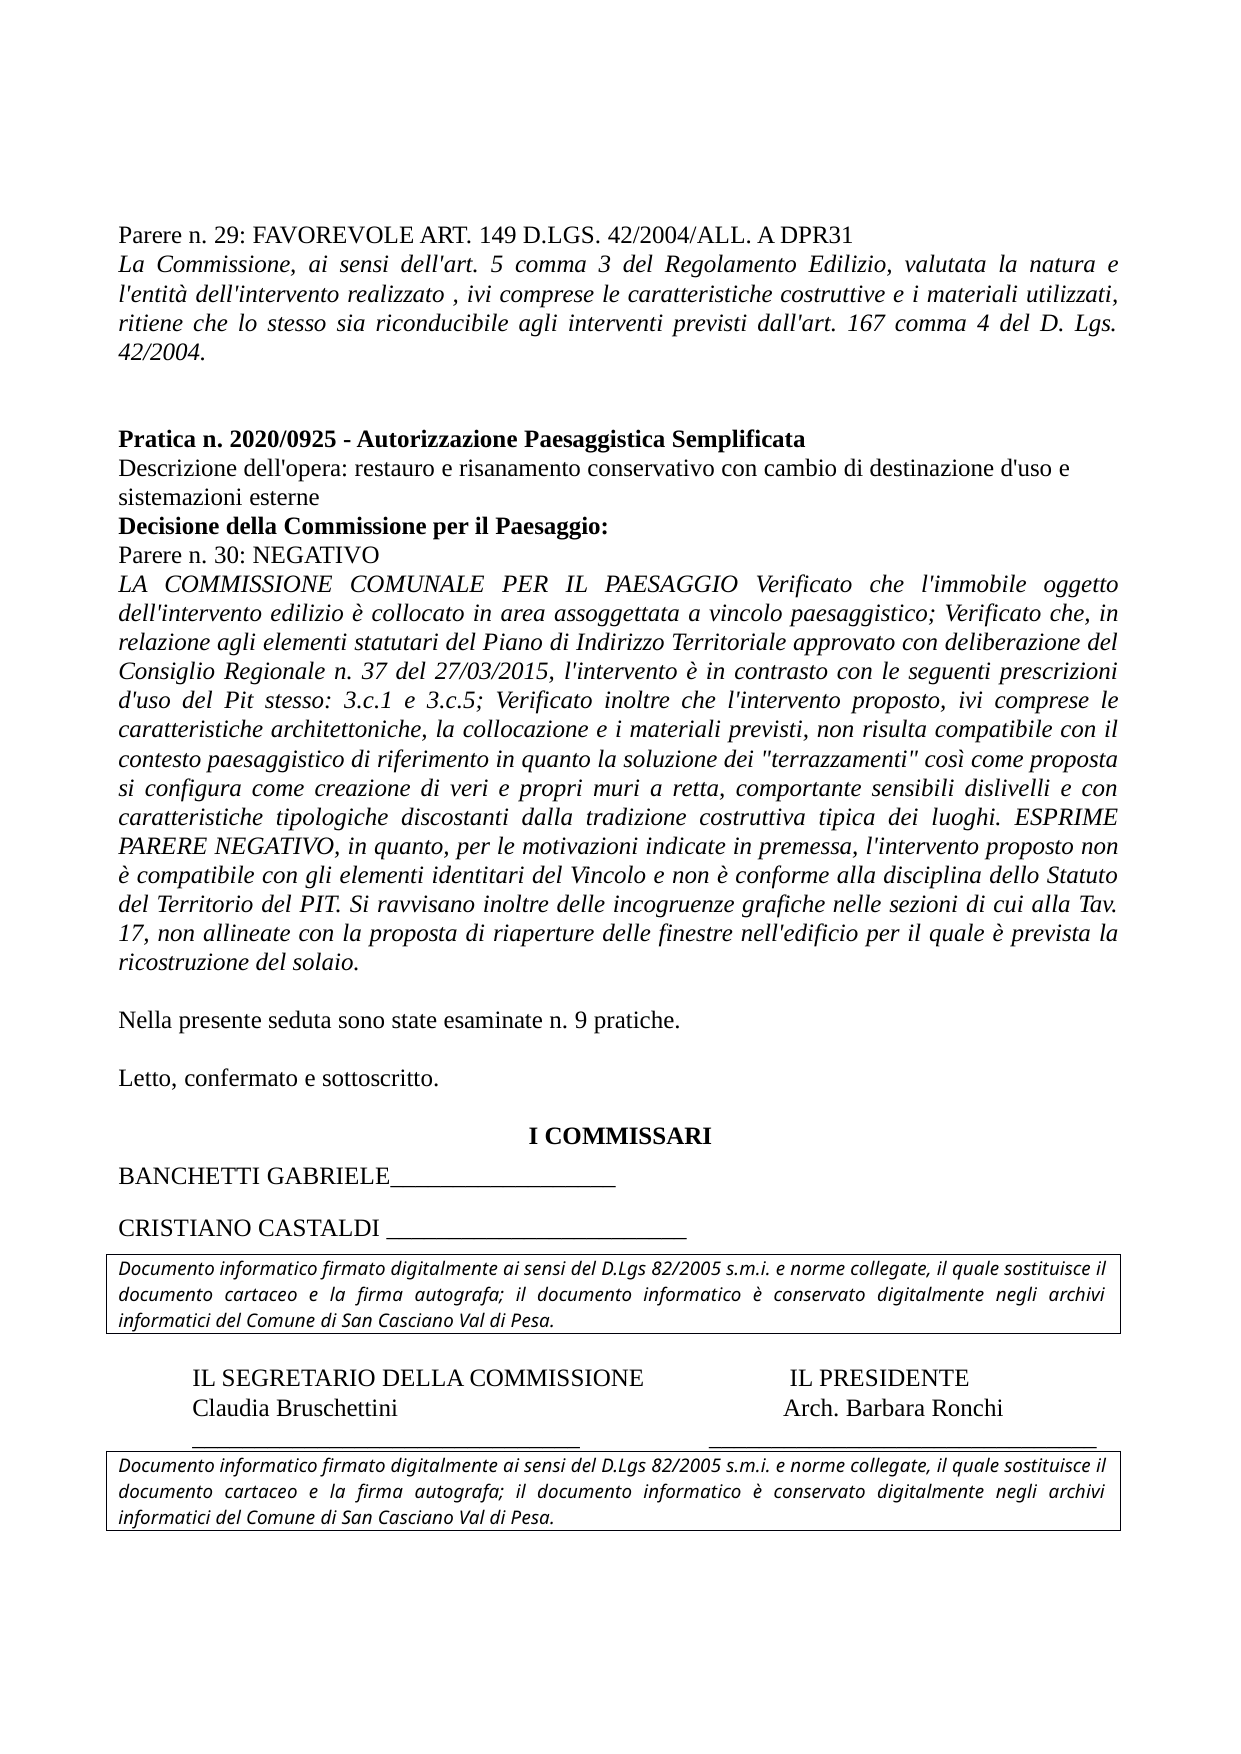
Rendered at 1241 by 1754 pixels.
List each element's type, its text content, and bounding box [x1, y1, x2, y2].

text Letto, confermato e sottoscritto. [118, 1063, 1122, 1092]
text BANCHETTI GABRIELE__________________ [118, 1161, 1093, 1190]
text La Commissione, ai sensi dell'art. 5 comma 3 del Regolamento Edilizio, valutata la natura e l'entità dell'intervento realizzato , ivi comprese le caratteristiche costruttive e i materiali utilizzati, ritiene che lo stesso sia riconducibile agli interventi previsti dall'art. 167 comma 4 del D. Lgs. 42/2004. [118, 249, 1122, 366]
text Descrizione dell'opera: restauro e risanamento conservativo con cambio di destinazione d'uso e sistemazioni esterne [118, 453, 1122, 511]
text Decisione della Commissione per il Paesaggio: [118, 511, 1122, 540]
text IL SEGRETARIO DELLA COMMISSIONE IL PRESIDENTE [118, 1363, 1122, 1392]
text Parere n. 30: NEGATIVO [118, 540, 1122, 569]
text Pratica n. 2020/0925 - Autorizzazione Paesaggistica Semplificata [118, 424, 1122, 453]
text _______________________________ _______________________________ [118, 1421, 1122, 1451]
text Nella presente seduta sono state esaminate n. 9 pratiche. [118, 1005, 1122, 1034]
text Parere n. 29: FAVOREVOLE ART. 149 D.LGS. 42/2004/ALL. A DPR31 [118, 220, 1122, 249]
table_header Documento informatico firmato digitalmente ai sensi del D.Lgs 82/2005 s.m.i. e norme collegate, il quale sostituisce il documento cartaceo e la firma autografa; il documento informatico è conservato digitalmente negli archivi informatici del Comune di San Casciano Val di Pesa. [107, 1452, 1120, 1530]
text CRISTIANO CASTALDI ________________________ [118, 1213, 1093, 1242]
text I COMMISSARI [118, 1121, 1122, 1150]
text LA COMMISSIONE COMUNALE PER IL PAESAGGIO Verificato che l'immobile oggetto dell'intervento edilizio è collocato in area assoggettata a vincolo paesaggistico; Verificato che, in relazione agli elementi statutari del Piano di Indirizzo Territoriale approvato con deliberazione del Consiglio Regionale n. 37 del 27/03/2015, l'intervento è in contrasto con le seguenti prescrizioni d'uso del Pit stesso: 3.c.1 e 3.c.5; Verificato inoltre che l'intervento proposto, ivi comprese le caratteristiche architettoniche, la collocazione e i materiali previsti, non risulta compatibile con il contesto paesaggistico di riferimento in quanto la soluzione dei "terrazzamenti" così come proposta si configura come creazione di veri e propri muri a retta, comportante sensibili dislivelli e con caratteristiche tipologiche discostanti dalla tradizione costruttiva tipica dei luoghi. ESPRIME PARERE NEGATIVO, in quanto, per le motivazioni indicate in premessa, l'intervento proposto non è compatibile con gli elementi identitari del Vincolo e non è conforme alla disciplina dello Statuto del Territorio del PIT. Si ravvisano inoltre delle incogruenze grafiche nelle sezioni di cui alla Tav. 17, non allineate con la proposta di riaperture delle finestre nell'edificio per il quale è prevista la ricostruzione del solaio. [118, 569, 1122, 976]
text Claudia Bruschettini Arch. Barbara Ronchi [118, 1392, 1122, 1421]
table_header Documento informatico firmato digitalmente ai sensi del D.Lgs 82/2005 s.m.i. e norme collegate, il quale sostituisce il documento cartaceo e la firma autografa; il documento informatico è conservato digitalmente negli archivi informatici del Comune di San Casciano Val di Pesa. [107, 1255, 1120, 1333]
